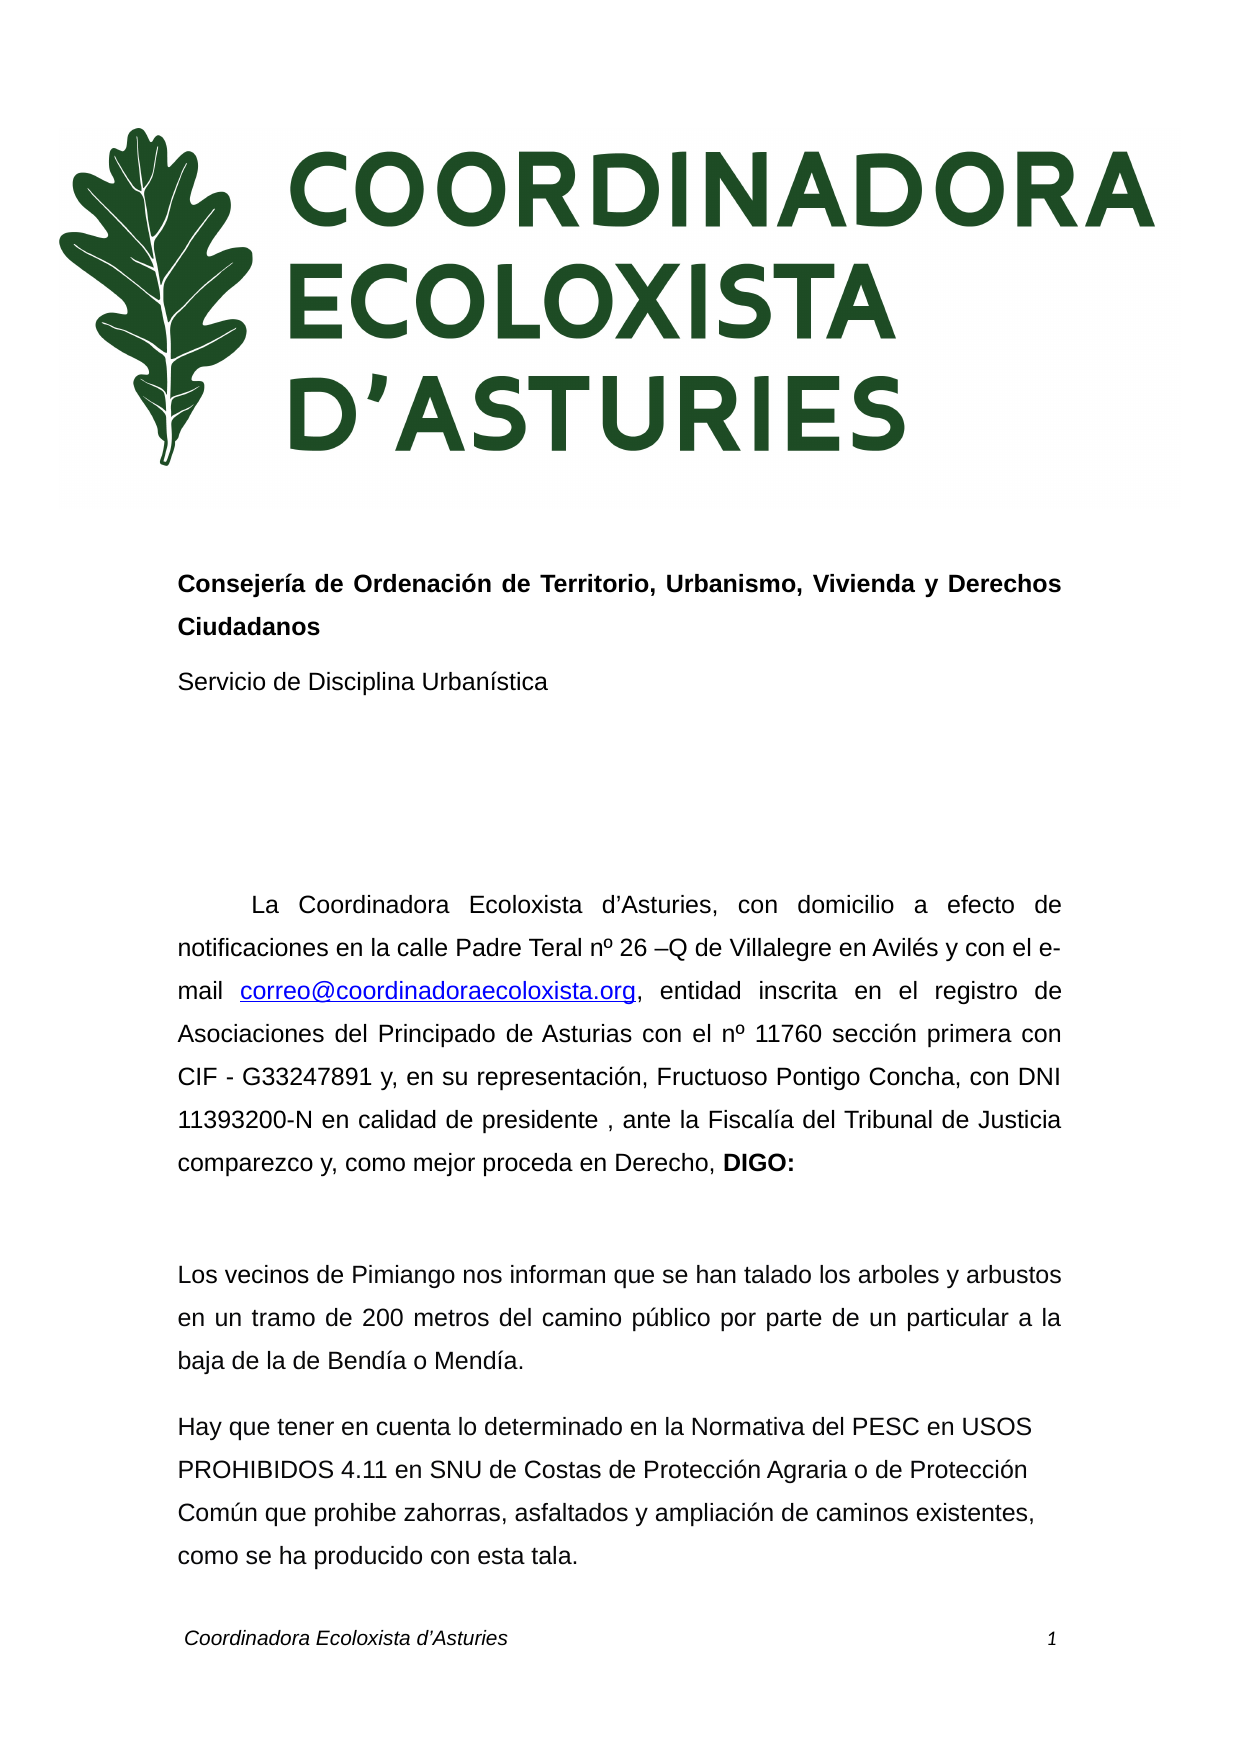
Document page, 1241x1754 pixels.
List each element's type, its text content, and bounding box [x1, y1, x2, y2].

text La Coordinadora Ecoloxista d’Asturies, con domicilio a efecto de notificaciones en la calle Padre Teral nº 26 –Q de Villalegre en Avilés y con el e-mail correo@coordinadoraecoloxista.org, entidad inscrita en el registro de Asociaciones del Principado de Asturias con el nº 11760 sección primera con CIF - G33247891 y, en su representación, Fructuoso Pontigo Concha, con DNI 11393200-N en calidad de presidente , ante la Fiscalía del Tribunal de Justicia comparezco y, como mejor proceda en Derecho, DIGO: [177, 889, 1063, 1177]
picture [59, 128, 1182, 509]
text Servicio de Disciplina Urbanística [177, 667, 1063, 696]
text Consejería de Ordenación de Territorio, Urbanismo, Vivienda y Derechos Ciudadanos [177, 569, 1063, 641]
text Hay que tener en cuenta lo determinado en la Normativa del PESC en USOS PROHIBIDOS 4.11 en SNU de Costas de Protección Agraria o de Protección Común que prohibe zahorras, asfaltados y ampliación de caminos existentes, como se ha producido con esta tala. [177, 1412, 1063, 1570]
text Los vecinos de Pimiango nos informan que se han talado los arboles y arbustos en un tramo de 200 metros del camino público por parte de un particular a la baja de la de Bendía o Mendía. [177, 1259, 1063, 1374]
